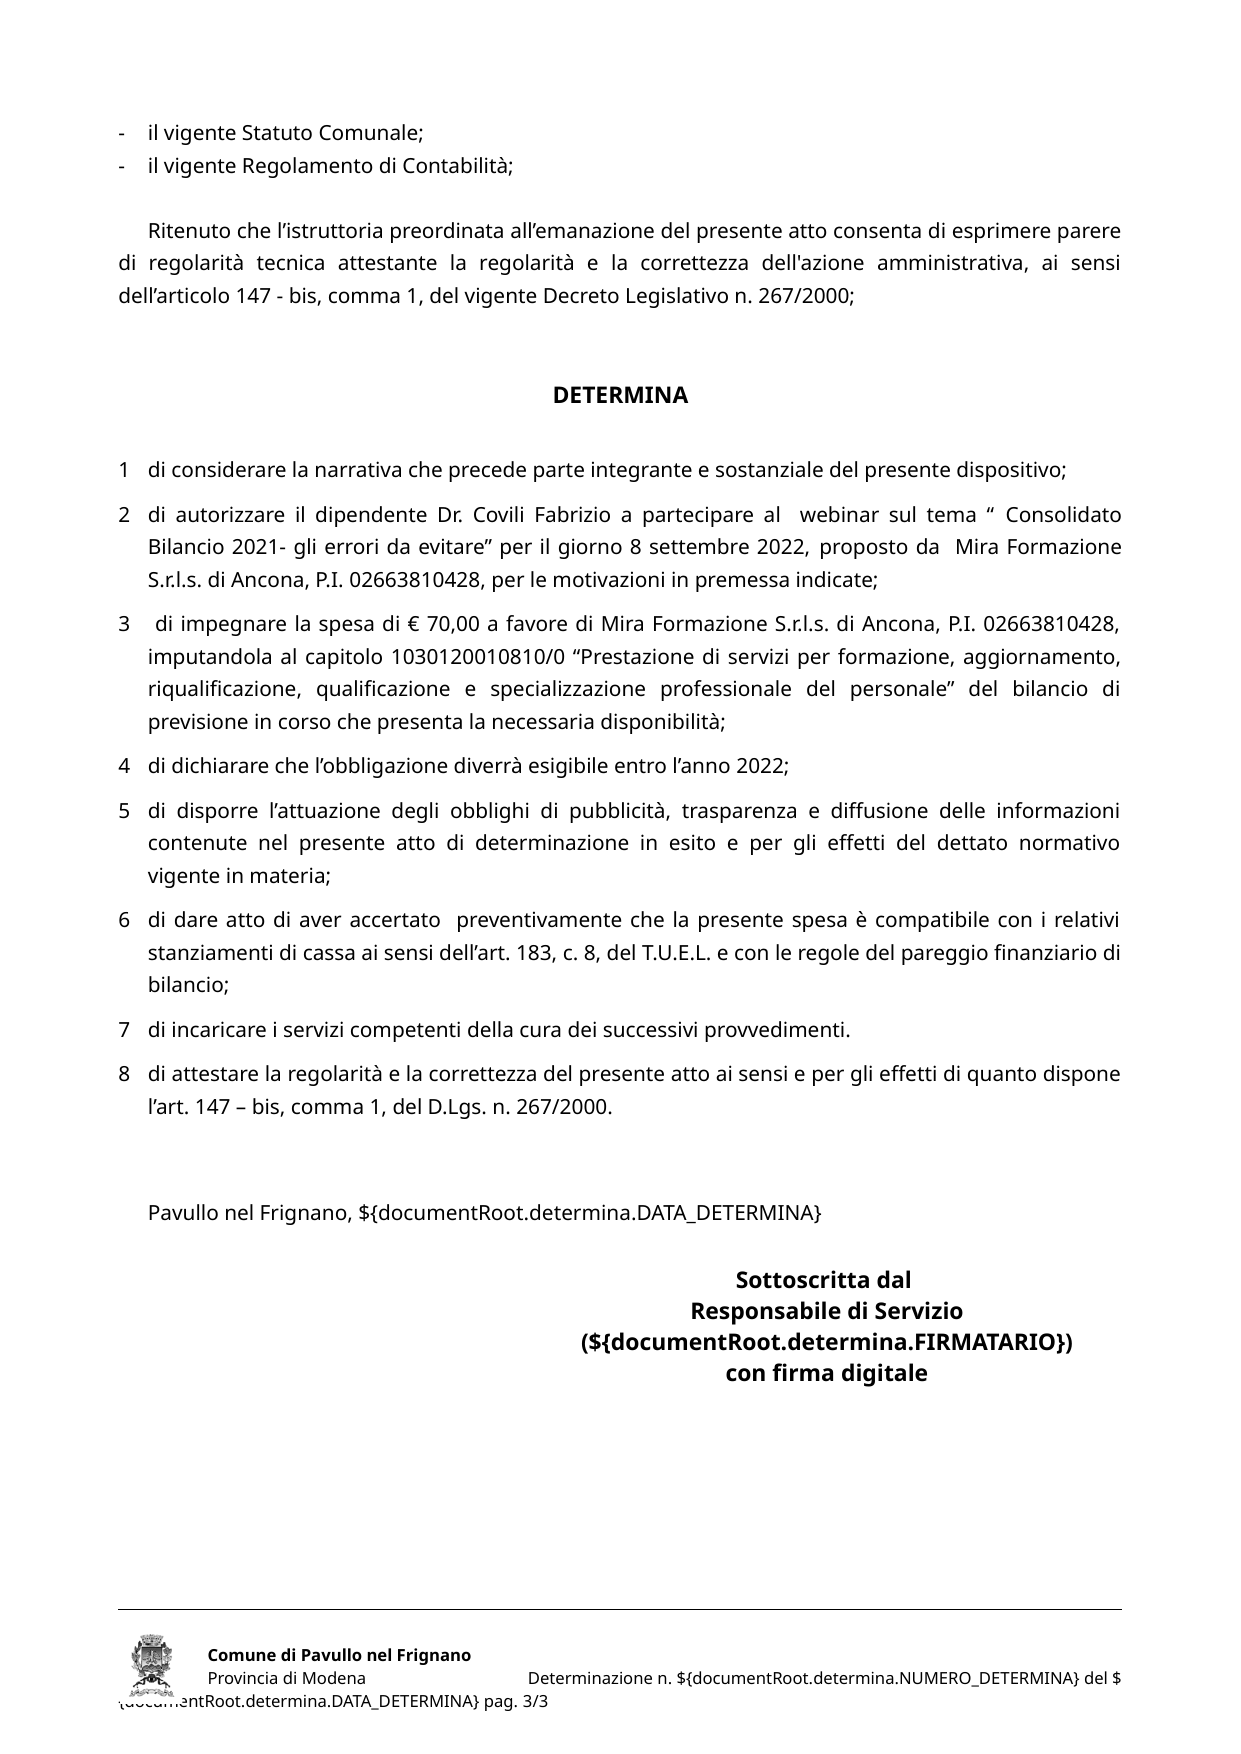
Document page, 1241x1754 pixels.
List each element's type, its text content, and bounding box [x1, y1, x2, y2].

list di considerare la narrativa che precede parte integrante e sostanziale del presente dispositivo; [118, 455, 1122, 484]
list di incaricare i servizi competenti della cura dei successivi provvedimenti. [118, 1015, 1122, 1043]
list il vigente Statuto Comunale; [118, 118, 1122, 147]
text con firma digitale [532, 1357, 1122, 1389]
text (${documentRoot.determina.FIRMATARIO}) [532, 1326, 1122, 1357]
text Ritenuto che l’istruttoria preordinata all’emanazione del presente atto consenta di esprimere parere di regolarità tecnica attestante la regolarità e la correttezza dell'azione amministrativa, ai sensi dell’articolo 147 - bis, comma 1, del vigente Decreto Legislativo n. 267/2000; [118, 216, 1122, 309]
text Sottoscritta dal [532, 1264, 1122, 1295]
list di attestare la regolarità e la correttezza del presente atto ai sensi e per gli effetti di quanto dispone l’art. 147 – bis, comma 1, del D.Lgs. n. 267/2000. [118, 1059, 1122, 1120]
text Pavullo nel Frignano, ${documentRoot.determina.DATA_DETERMINA} [118, 1198, 1122, 1227]
list di dichiarare che l’obbligazione diverrà esigibile entro l’anno 2022; [118, 751, 1122, 780]
list di dare atto di aver accertato preventivamente che la presente spesa è compatibile con i relativi stanziamenti di cassa ai sensi dell’art. 183, c. 8, del T.U.E.L. e con le regole del pareggio finanziario di bilancio; [118, 905, 1122, 999]
list il vigente Regolamento di Contabilità; [118, 151, 1122, 179]
list di autorizzare il dipendente Dr. Covili Fabrizio a partecipare al webinar sul tema “ Consolidato Bilancio 2021- gli errori da evitare” per il giorno 8 settembre 2022, proposto da Mira Formazione S.r.l.s. di Ancona, P.I. 02663810428, per le motivazioni in premessa indicate; [118, 500, 1122, 593]
list di disporre l’attuazione degli obblighi di pubblicità, trasparenza e diffusione delle informazioni contenute nel presente atto di determinazione in esito e per gli effetti del dettato normativo vigente in materia; [118, 796, 1122, 889]
text Responsabile di Servizio [532, 1295, 1122, 1326]
picture [120, 1631, 183, 1704]
text DETERMINA [118, 379, 1122, 410]
list di impegnare la spesa di € 70,00 a favore di Mira Formazione S.r.l.s. di Ancona, P.I. 02663810428, imputandola al capitolo 1030120010810/0 “Prestazione di servizi per formazione, aggiornamento, riqualificazione, qualificazione e specializzazione professionale del personale” del bilancio di previsione in corso che presenta la necessaria disponibilità; [118, 609, 1122, 736]
